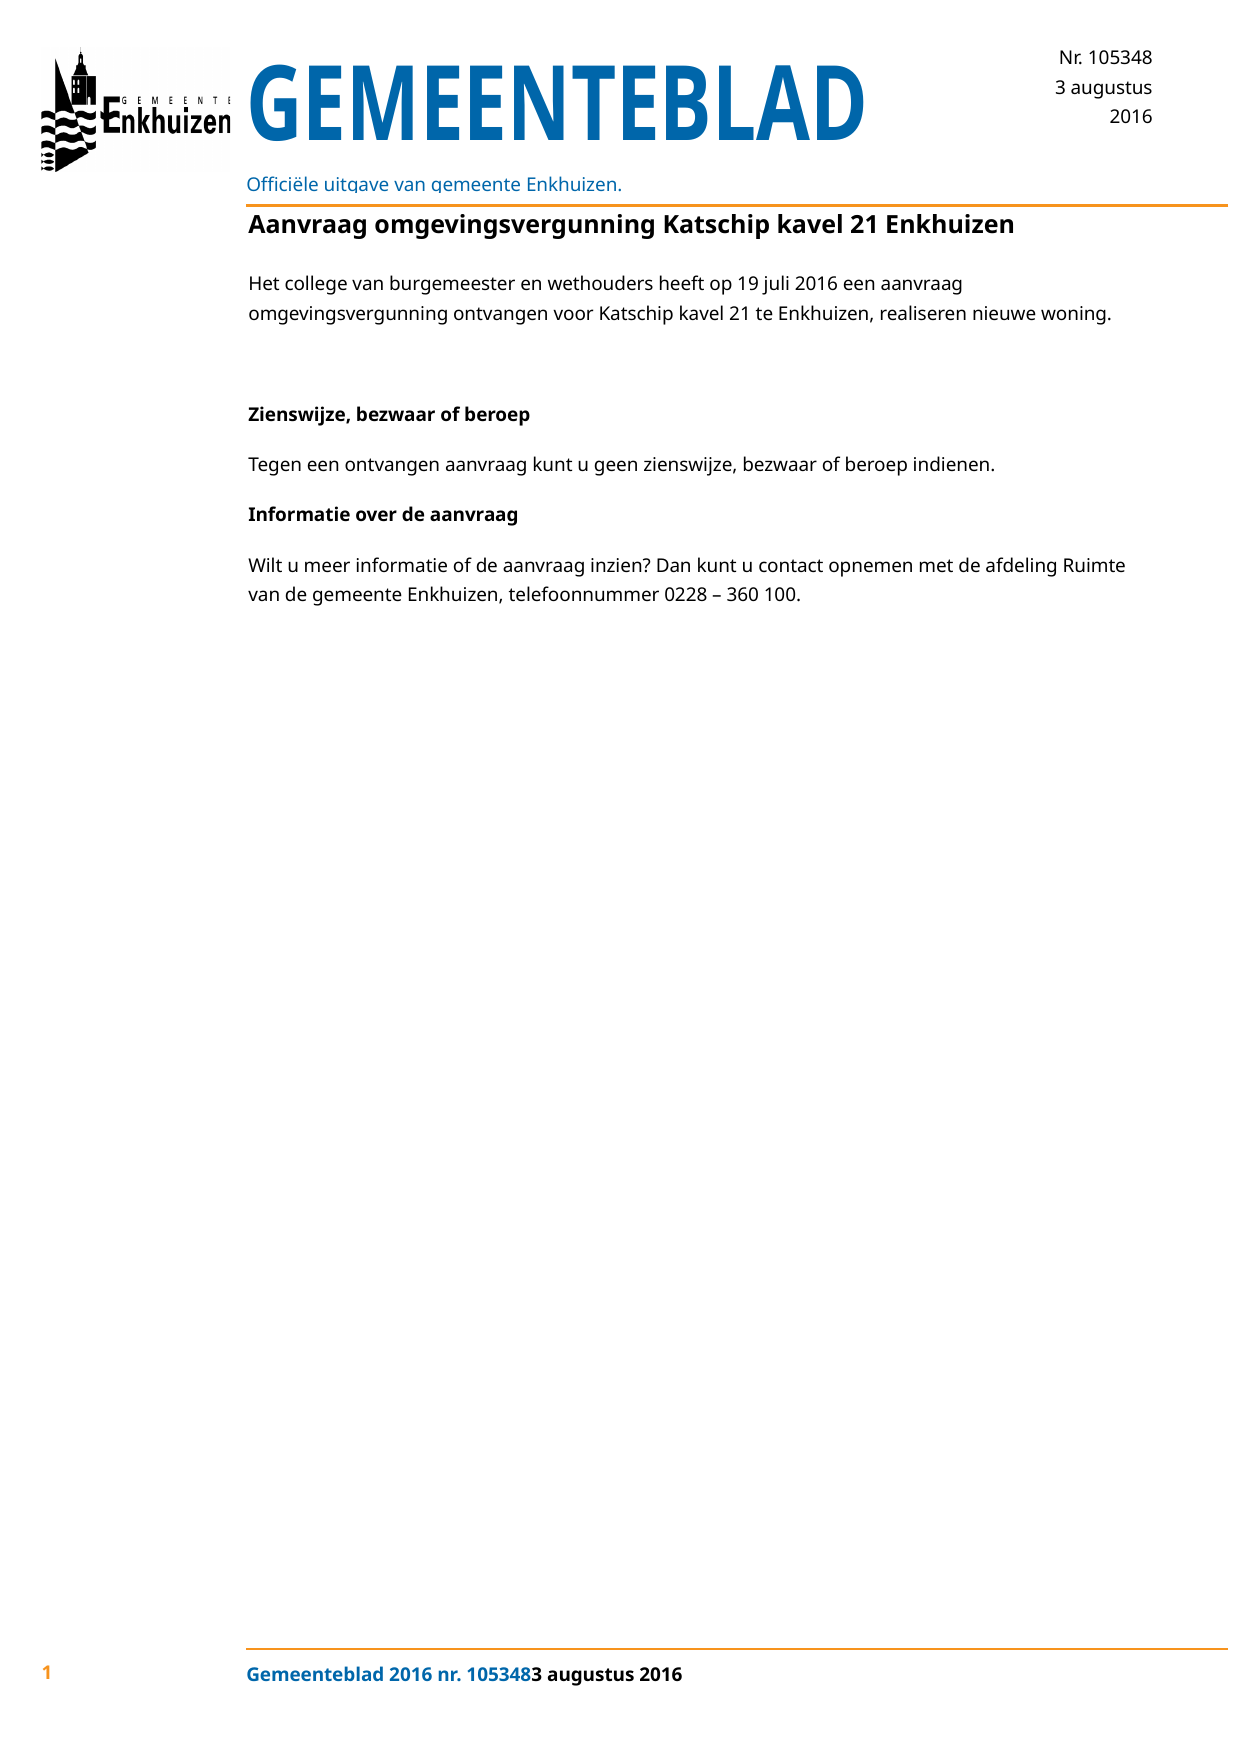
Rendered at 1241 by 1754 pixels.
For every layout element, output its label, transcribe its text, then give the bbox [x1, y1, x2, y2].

text Aanvraag omgevingsvergunning Katschip kavel 21 Enkhuizen [248, 207, 1152, 241]
text Informatie over de aanvraag [248, 502, 1152, 527]
text Het college van burgemeester en wethouders heeft op 19 juli 2016 een aanvraag omgevingsvergunning ontvangen voor Katschip kavel 21 te Enkhuizen, realiseren nieuwe woning. [248, 270, 1152, 326]
text Wilt u meer informatie of de aanvraag inzien? Dan kunt u contact opnemen met de afdeling Ruimte van de gemeente Enkhuizen, telefoonnummer 0228 – 360 100. [248, 552, 1152, 607]
text Tegen een ontvangen aanvraag kunt u geen zienswijze, bezwaar of beroep indienen. [248, 451, 1152, 477]
text Zienswijze, bezwaar of beroep [248, 401, 1152, 426]
picture [41, 47, 231, 172]
